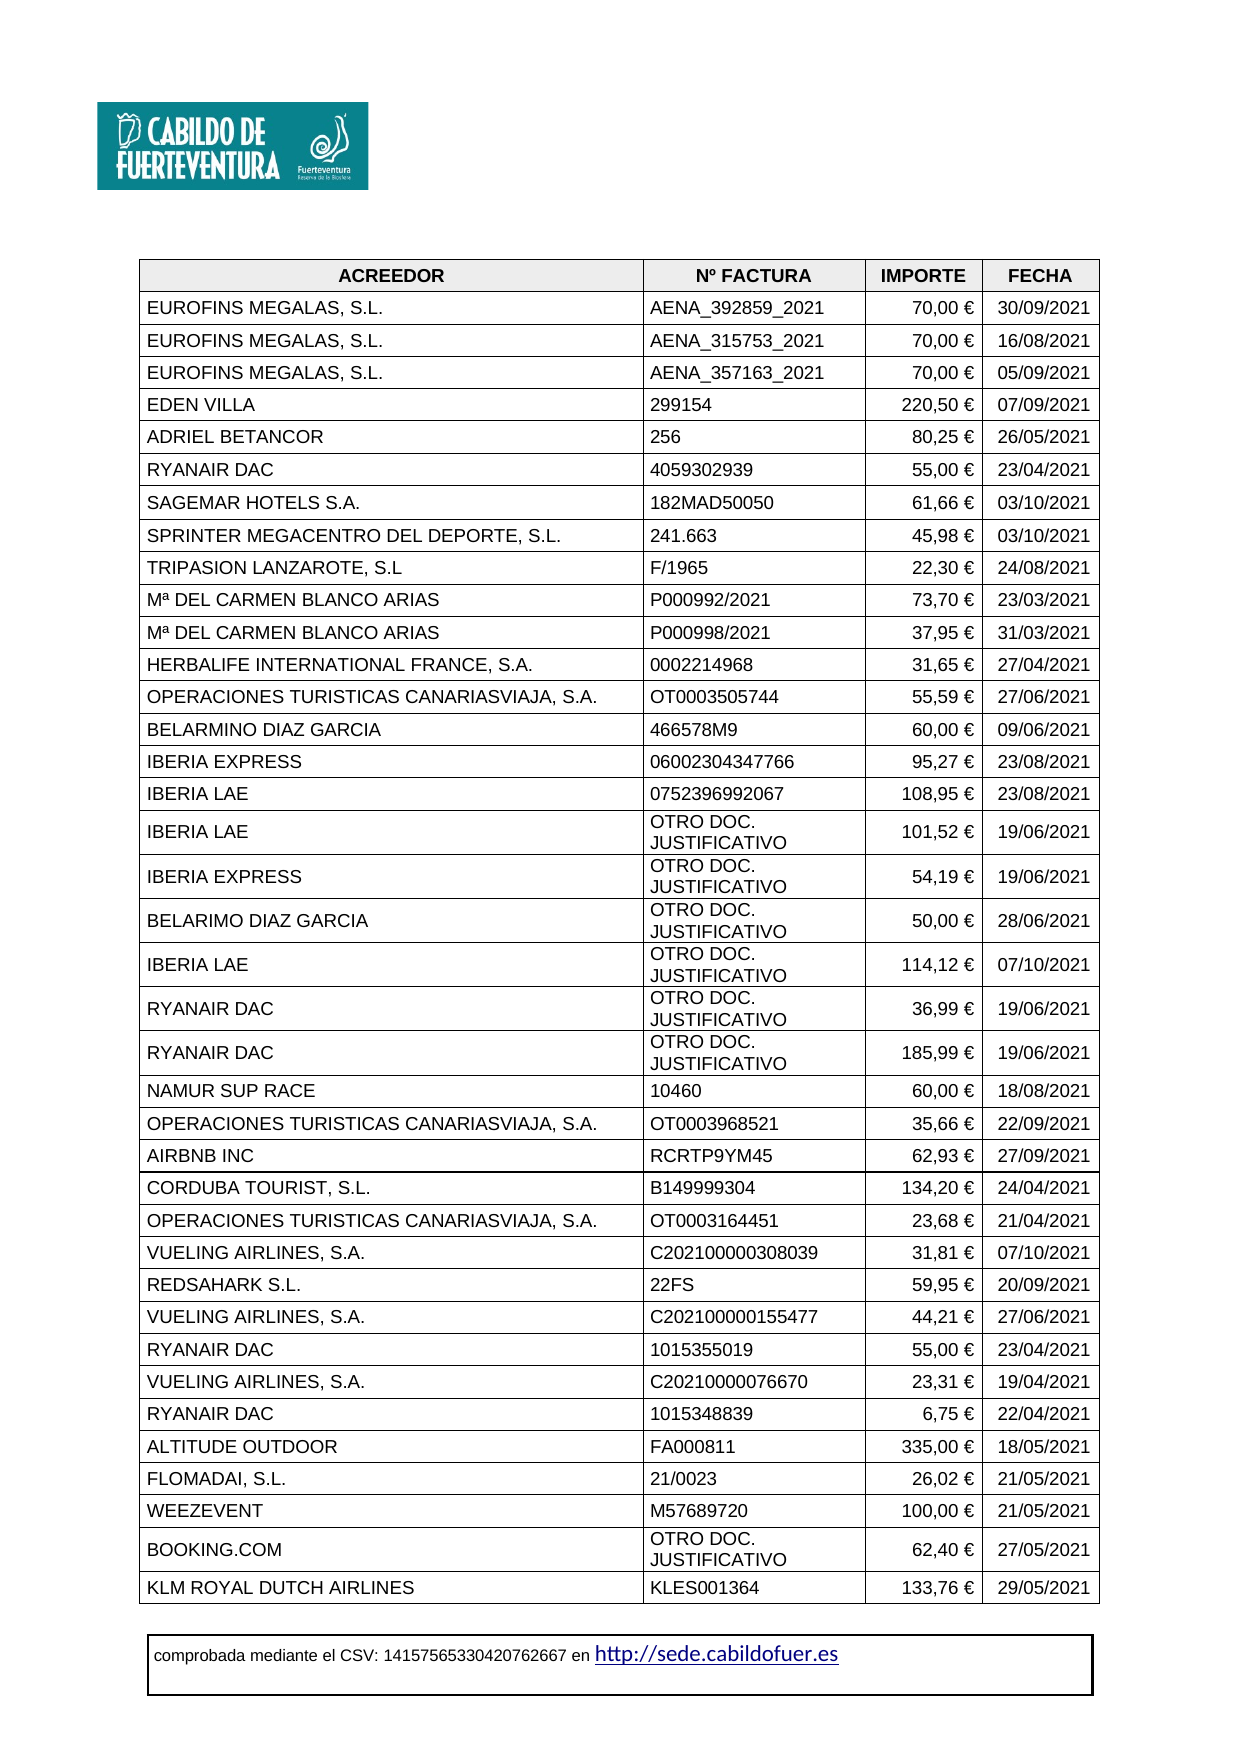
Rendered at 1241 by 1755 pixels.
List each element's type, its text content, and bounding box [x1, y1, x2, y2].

table_cell 59,95 € [866, 1269, 982, 1301]
table_cell 62,40 € [866, 1528, 982, 1571]
table_cell 09/06/2021 [983, 714, 1099, 745]
table_cell OTRO DOC. JUSTIFICATIVO [644, 987, 865, 1030]
table_cell 03/10/2021 [983, 520, 1099, 551]
table_cell IBERIA LAE [140, 811, 643, 854]
table_cell EUROFINS MEGALAS, S.L. [140, 325, 643, 356]
table_cell 73,70 € [866, 585, 982, 616]
table_cell 19/06/2021 [983, 1031, 1099, 1074]
table_cell 06002304347766 [644, 746, 865, 777]
table_cell SAGEMAR HOTELS S.A. [140, 486, 643, 519]
table_cell FLOMADAI, S.L. [140, 1463, 643, 1494]
table_cell 22,30 € [866, 552, 982, 583]
table_cell 182MAD50050 [644, 486, 865, 519]
table_cell 26,02 € [866, 1463, 982, 1494]
table_cell OTRO DOC. JUSTIFICATIVO [644, 855, 865, 898]
table_cell 18/08/2021 [983, 1076, 1099, 1107]
table_cell 37,95 € [866, 617, 982, 648]
table_cell C20210000076670 [644, 1366, 865, 1397]
table_cell 31,81 € [866, 1237, 982, 1268]
table_cell 62,93 € [866, 1140, 982, 1171]
table_cell ADRIEL BETANCOR [140, 421, 643, 453]
table_cell C202100000155477 [644, 1302, 865, 1333]
table_cell OTRO DOC. JUSTIFICATIVO [644, 1528, 865, 1571]
table_cell 1015355019 [644, 1334, 865, 1365]
table_cell WEEZEVENT [140, 1495, 643, 1527]
table_cell Mª DEL CARMEN BLANCO ARIAS [140, 585, 643, 616]
table_cell 07/10/2021 [983, 1237, 1099, 1268]
table_cell 23/08/2021 [983, 746, 1099, 777]
table_cell OPERACIONES TURISTICAS CANARIASVIAJA, S.A. [140, 1205, 643, 1236]
table_cell 61,66 € [866, 486, 982, 519]
table_cell 21/05/2021 [983, 1463, 1099, 1494]
table_cell 22/09/2021 [983, 1108, 1099, 1139]
table_cell 23/04/2021 [983, 454, 1099, 485]
table_cell 10460 [644, 1076, 865, 1107]
table_cell 55,00 € [866, 454, 982, 485]
table_header Nº FACTURA [644, 260, 865, 291]
table_cell 18/05/2021 [983, 1431, 1099, 1462]
table_cell OTRO DOC. JUSTIFICATIVO [644, 811, 865, 854]
table_cell EDEN VILLA [140, 389, 643, 420]
table_cell 4059302939 [644, 454, 865, 485]
table_cell 26/05/2021 [983, 421, 1099, 453]
table_cell BOOKING.COM [140, 1528, 643, 1571]
table_cell 70,00 € [866, 357, 982, 388]
table_cell 07/09/2021 [983, 389, 1099, 420]
table_cell 05/09/2021 [983, 357, 1099, 388]
table_cell 35,66 € [866, 1108, 982, 1139]
table_cell 133,76 € [866, 1572, 982, 1603]
table_cell 466578M9 [644, 714, 865, 745]
table_cell 0752396992067 [644, 778, 865, 809]
table_cell 1015348839 [644, 1399, 865, 1430]
table_cell 24/04/2021 [983, 1173, 1099, 1204]
table_cell 55,00 € [866, 1334, 982, 1365]
table_cell 19/06/2021 [983, 855, 1099, 898]
table_cell 30/09/2021 [983, 292, 1099, 323]
table_cell 54,19 € [866, 855, 982, 898]
table_cell 31,65 € [866, 649, 982, 680]
table_cell OTRO DOC. JUSTIFICATIVO [644, 1031, 865, 1074]
table_cell 220,50 € [866, 389, 982, 420]
table_cell 19/06/2021 [983, 811, 1099, 854]
table_cell 28/06/2021 [983, 899, 1099, 942]
table_cell 70,00 € [866, 292, 982, 323]
table_cell 07/10/2021 [983, 943, 1099, 986]
table_cell 23/04/2021 [983, 1334, 1099, 1365]
table_cell 256 [644, 421, 865, 453]
table_cell 27/06/2021 [983, 681, 1099, 713]
table_cell 241.663 [644, 520, 865, 551]
table_cell VUELING AIRLINES, S.A. [140, 1302, 643, 1333]
table_cell 60,00 € [866, 1076, 982, 1107]
table_cell RYANAIR DAC [140, 987, 643, 1030]
table_cell 23/08/2021 [983, 778, 1099, 809]
table_cell 6,75 € [866, 1399, 982, 1430]
table_cell M57689720 [644, 1495, 865, 1527]
table_cell 22FS [644, 1269, 865, 1301]
table_cell 23/03/2021 [983, 585, 1099, 616]
table_cell 03/10/2021 [983, 486, 1099, 519]
table_cell 21/0023 [644, 1463, 865, 1494]
table_cell RCRTP9YM45 [644, 1140, 865, 1171]
table_cell 114,12 € [866, 943, 982, 986]
table_cell 0002214968 [644, 649, 865, 680]
table_cell RYANAIR DAC [140, 1334, 643, 1365]
table_cell 20/09/2021 [983, 1269, 1099, 1301]
table_cell 50,00 € [866, 899, 982, 942]
table_cell 31/03/2021 [983, 617, 1099, 648]
table_cell 299154 [644, 389, 865, 420]
table_cell 44,21 € [866, 1302, 982, 1333]
table_cell EUROFINS MEGALAS, S.L. [140, 292, 643, 323]
table_cell NAMUR SUP RACE [140, 1076, 643, 1107]
table_cell 27/05/2021 [983, 1528, 1099, 1571]
table_cell 24/08/2021 [983, 552, 1099, 583]
table_cell C202100000308039 [644, 1237, 865, 1268]
table_cell HERBALIFE INTERNATIONAL FRANCE, S.A. [140, 649, 643, 680]
table_cell 108,95 € [866, 778, 982, 809]
table_cell F/1965 [644, 552, 865, 583]
table_cell BELARMINO DIAZ GARCIA [140, 714, 643, 745]
table_cell RYANAIR DAC [140, 1031, 643, 1074]
table_cell IBERIA EXPRESS [140, 746, 643, 777]
table_cell 23,68 € [866, 1205, 982, 1236]
table_cell IBERIA LAE [140, 778, 643, 809]
table_cell IBERIA EXPRESS [140, 855, 643, 898]
table_cell 101,52 € [866, 811, 982, 854]
table_cell 45,98 € [866, 520, 982, 551]
table_cell 27/09/2021 [983, 1140, 1099, 1171]
table_cell B149999304 [644, 1173, 865, 1204]
table_cell OT0003968521 [644, 1108, 865, 1139]
table_header IMPORTE [866, 260, 982, 291]
table_cell 134,20 € [866, 1173, 982, 1204]
table_cell 335,00 € [866, 1431, 982, 1462]
table_cell Mª DEL CARMEN BLANCO ARIAS [140, 617, 643, 648]
table_cell REDSAHARK S.L. [140, 1269, 643, 1301]
table_cell OT0003505744 [644, 681, 865, 713]
table_cell 29/05/2021 [983, 1572, 1099, 1603]
table_header FECHA [983, 260, 1099, 291]
table_cell SPRINTER MEGACENTRO DEL DEPORTE, S.L. [140, 520, 643, 551]
table_cell AENA_357163_2021 [644, 357, 865, 388]
table_cell 55,59 € [866, 681, 982, 713]
table_cell 19/04/2021 [983, 1366, 1099, 1397]
table_cell 16/08/2021 [983, 325, 1099, 356]
table_cell 100,00 € [866, 1495, 982, 1527]
table_cell FA000811 [644, 1431, 865, 1462]
table_cell KLES001364 [644, 1572, 865, 1603]
table_cell OPERACIONES TURISTICAS CANARIASVIAJA, S.A. [140, 1108, 643, 1139]
table_cell RYANAIR DAC [140, 454, 643, 485]
table_cell IBERIA LAE [140, 943, 643, 986]
table_cell 27/06/2021 [983, 1302, 1099, 1333]
table_cell 185,99 € [866, 1031, 982, 1074]
table_cell P000998/2021 [644, 617, 865, 648]
table_cell EUROFINS MEGALAS, S.L. [140, 357, 643, 388]
table_cell 95,27 € [866, 746, 982, 777]
table_cell OTRO DOC. JUSTIFICATIVO [644, 899, 865, 942]
table_cell RYANAIR DAC [140, 1399, 643, 1430]
table_cell 36,99 € [866, 987, 982, 1030]
table_cell KLM ROYAL DUTCH AIRLINES [140, 1572, 643, 1603]
table_cell 60,00 € [866, 714, 982, 745]
table_cell CORDUBA TOURIST, S.L. [140, 1173, 643, 1204]
table_cell 27/04/2021 [983, 649, 1099, 680]
table_cell 21/05/2021 [983, 1495, 1099, 1527]
table_cell 80,25 € [866, 421, 982, 453]
table_cell 23,31 € [866, 1366, 982, 1397]
table_cell ALTITUDE OUTDOOR [140, 1431, 643, 1462]
table_header ACREEDOR [140, 260, 643, 291]
table_cell 21/04/2021 [983, 1205, 1099, 1236]
table_cell TRIPASION LANZAROTE, S.L [140, 552, 643, 583]
table_cell OT0003164451 [644, 1205, 865, 1236]
table_cell AIRBNB INC [140, 1140, 643, 1171]
table_cell 70,00 € [866, 325, 982, 356]
table_cell OPERACIONES TURISTICAS CANARIASVIAJA, S.A. [140, 681, 643, 713]
table_cell OTRO DOC. JUSTIFICATIVO [644, 943, 865, 986]
table_cell AENA_392859_2021 [644, 292, 865, 323]
picture [97, 102, 369, 190]
table_cell 22/04/2021 [983, 1399, 1099, 1430]
table_cell VUELING AIRLINES, S.A. [140, 1237, 643, 1268]
table_cell AENA_315753_2021 [644, 325, 865, 356]
table_cell P000992/2021 [644, 585, 865, 616]
table_cell 19/06/2021 [983, 987, 1099, 1030]
table_cell BELARIMO DIAZ GARCIA [140, 899, 643, 942]
table_cell VUELING AIRLINES, S.A. [140, 1366, 643, 1397]
